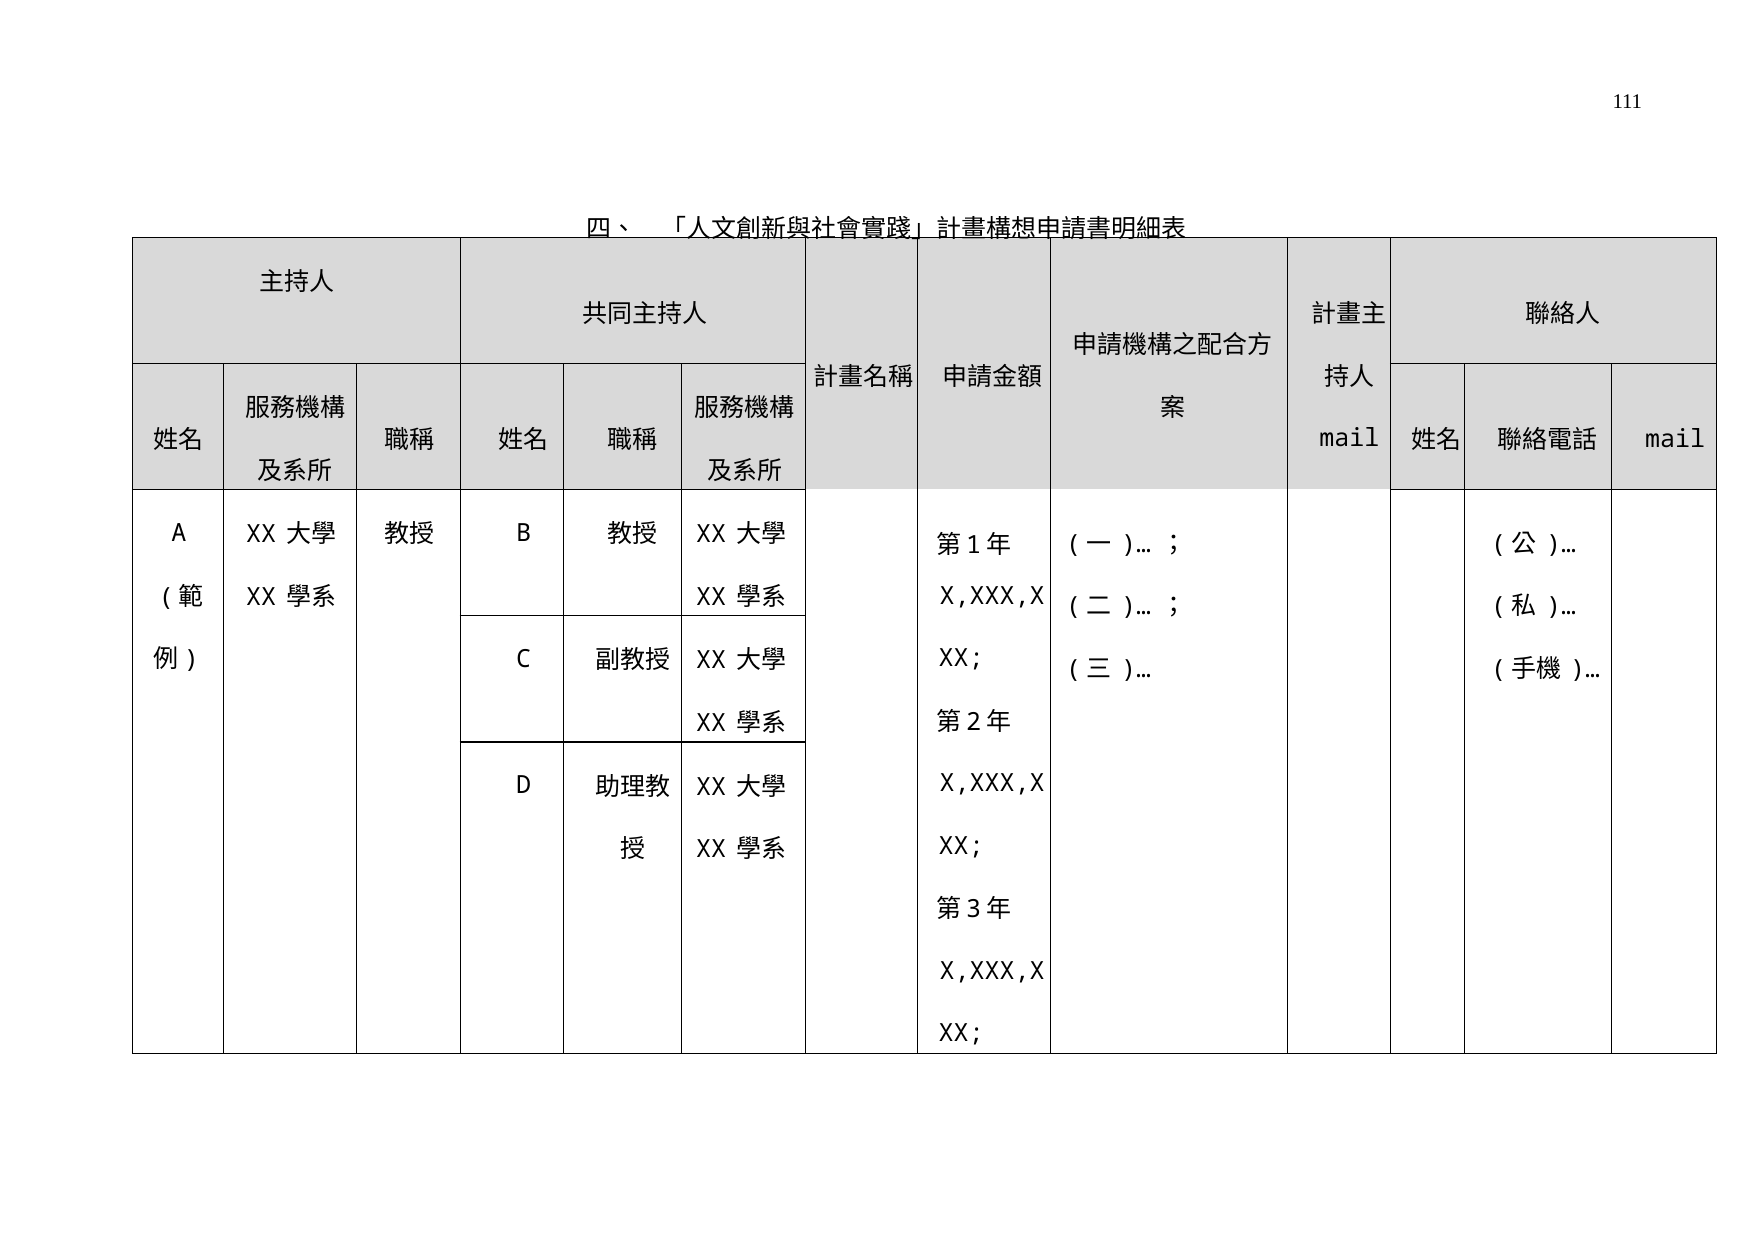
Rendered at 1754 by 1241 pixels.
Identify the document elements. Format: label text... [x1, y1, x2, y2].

table_header 申請機構之配合方案 [1051, 238, 1287, 489]
table_cell D [461, 743, 563, 1053]
table_cell 姓名 [461, 364, 563, 489]
table_cell 教授 [357, 490, 460, 1053]
table_cell [1288, 489, 1390, 1053]
table_header 計畫主持人mail [1288, 238, 1390, 489]
table_cell [806, 489, 917, 1053]
table_cell A (範例) [133, 490, 223, 1053]
table_header 主持人 [133, 238, 460, 363]
table_cell XX大學XX學系 [682, 490, 805, 615]
table_header 計畫名稱 [806, 238, 917, 489]
table_cell 姓名 [133, 364, 223, 489]
table_cell 職稱 [564, 364, 681, 489]
table_header 共同主持人 [461, 238, 805, 363]
table_cell XX大學XX學系 [682, 616, 805, 741]
table_cell 聯絡電話 [1465, 364, 1611, 489]
table_cell (公)… (私)… (手機)… [1465, 490, 1611, 1053]
table_cell 教授 [564, 490, 681, 615]
table_cell XX大學XX學系 [224, 490, 356, 1053]
table_cell 姓名 [1391, 364, 1464, 489]
table_cell B [461, 490, 563, 615]
table_cell 第1年X,XXX,XXX; 第2年X,XXX,XXX; 第3年X,XXX,XXX; [918, 489, 1050, 1053]
table_cell C [461, 616, 563, 741]
table_cell 服務機構 及系所 [224, 364, 356, 489]
table_cell (一)…； (二)…； (三)… [1051, 489, 1287, 1053]
table_cell 職稱 [357, 364, 460, 489]
table_cell 服務機構及系所 [682, 364, 805, 489]
table_cell XX大學XX學系 [682, 743, 805, 1053]
table_cell 副教授 [564, 616, 681, 741]
table_cell [1391, 490, 1464, 1053]
table_cell mail [1612, 364, 1716, 489]
list 「人文創新與社會實踐」計畫構想申請書明細表 [136, 175, 1636, 237]
table_cell [1612, 490, 1716, 1053]
table_header 聯絡人 [1391, 238, 1716, 363]
table_cell 助理教授 [564, 743, 681, 1053]
table_header 申請金額 [918, 238, 1050, 489]
